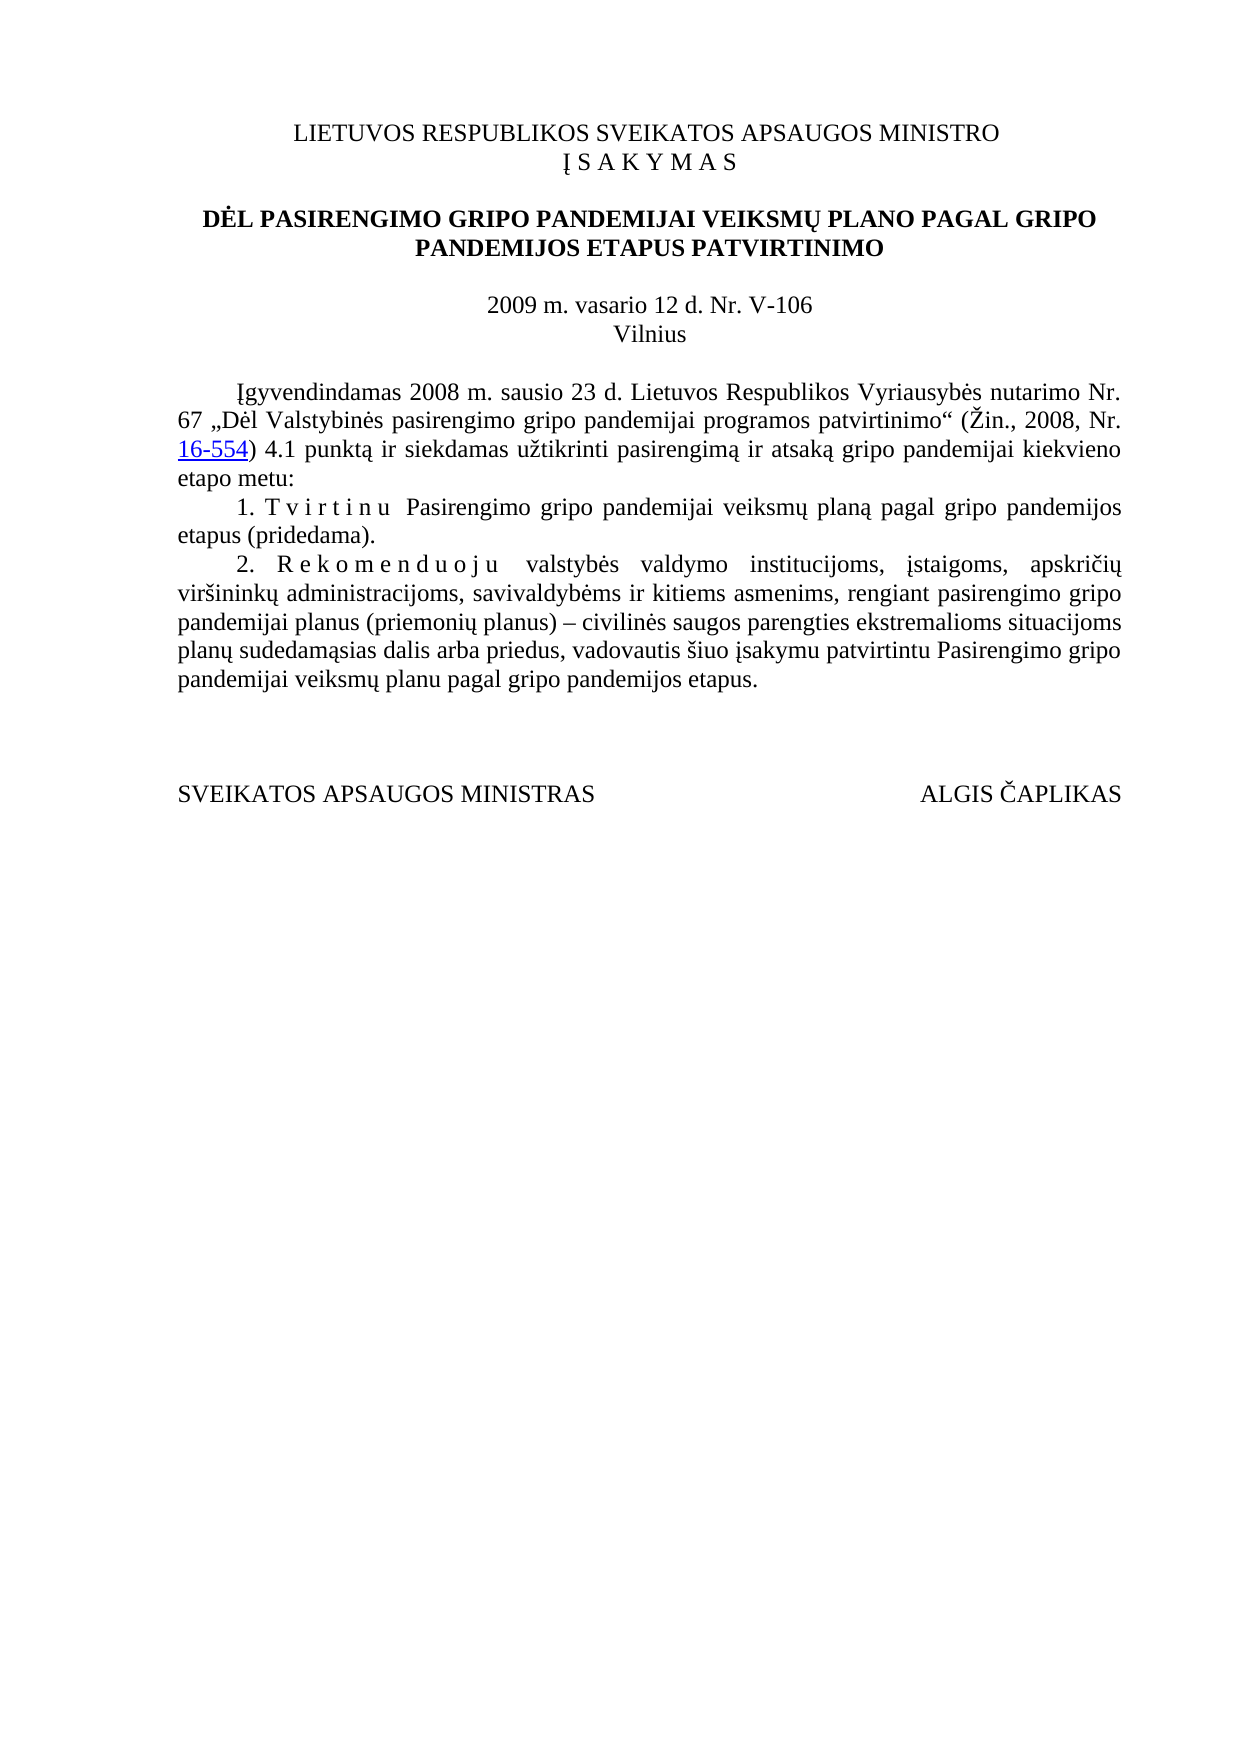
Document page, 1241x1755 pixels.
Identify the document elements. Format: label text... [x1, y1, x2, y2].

text ĮSAKYMAS [177, 147, 1122, 176]
text 2. Rekomenduoju valstybės valdymo institucijoms, įstaigoms, apskričių viršininkų administracijoms, savivaldybėms ir kitiems asmenims, rengiant pasirengimo gripo pandemijai planus (priemonių planus) – civilinės saugos parengties ekstremalioms situacijoms planų sudedamąsias dalis arba priedus, vadovautis šiuo įsakymu patvirtintu Pasirengimo gripo pandemijai veiksmų planu pagal gripo pandemijos etapus. [177, 549, 1122, 693]
text LIETUVOS RESPUBLIKOS SVEIKATOS APSAUGOS MINISTRO [177, 118, 1122, 147]
text SVEIKATOS APSAUGOS MINISTRAS ALGIS ČAPLIKAS [177, 779, 1122, 808]
text Įgyvendindamas 2008 m. sausio 23 d. Lietuvos Respublikos Vyriausybės nutarimo Nr. 67 „Dėl Valstybinės pasirengimo gripo pandemijai programos patvirtinimo“ (Žin., 2008, Nr. 16-554) 4.1 punktą ir siekdamas užtikrinti pasirengimą ir atsaką gripo pandemijai kiekvieno etapo metu: [177, 377, 1122, 492]
text 1. Tvirtinu Pasirengimo gripo pandemijai veiksmų planą pagal gripo pandemijos etapus (pridedama). [177, 492, 1122, 549]
text DĖL PASIRENGIMO GRIPO PANDEMIJAI VEIKSMŲ PLANO PAGAL GRIPO PANDEMIJOS ETAPUS PATVIRTINIMO [177, 204, 1122, 262]
text 2009 m. vasario 12 d. Nr. V-106 [177, 291, 1122, 319]
text Vilnius [177, 319, 1122, 348]
